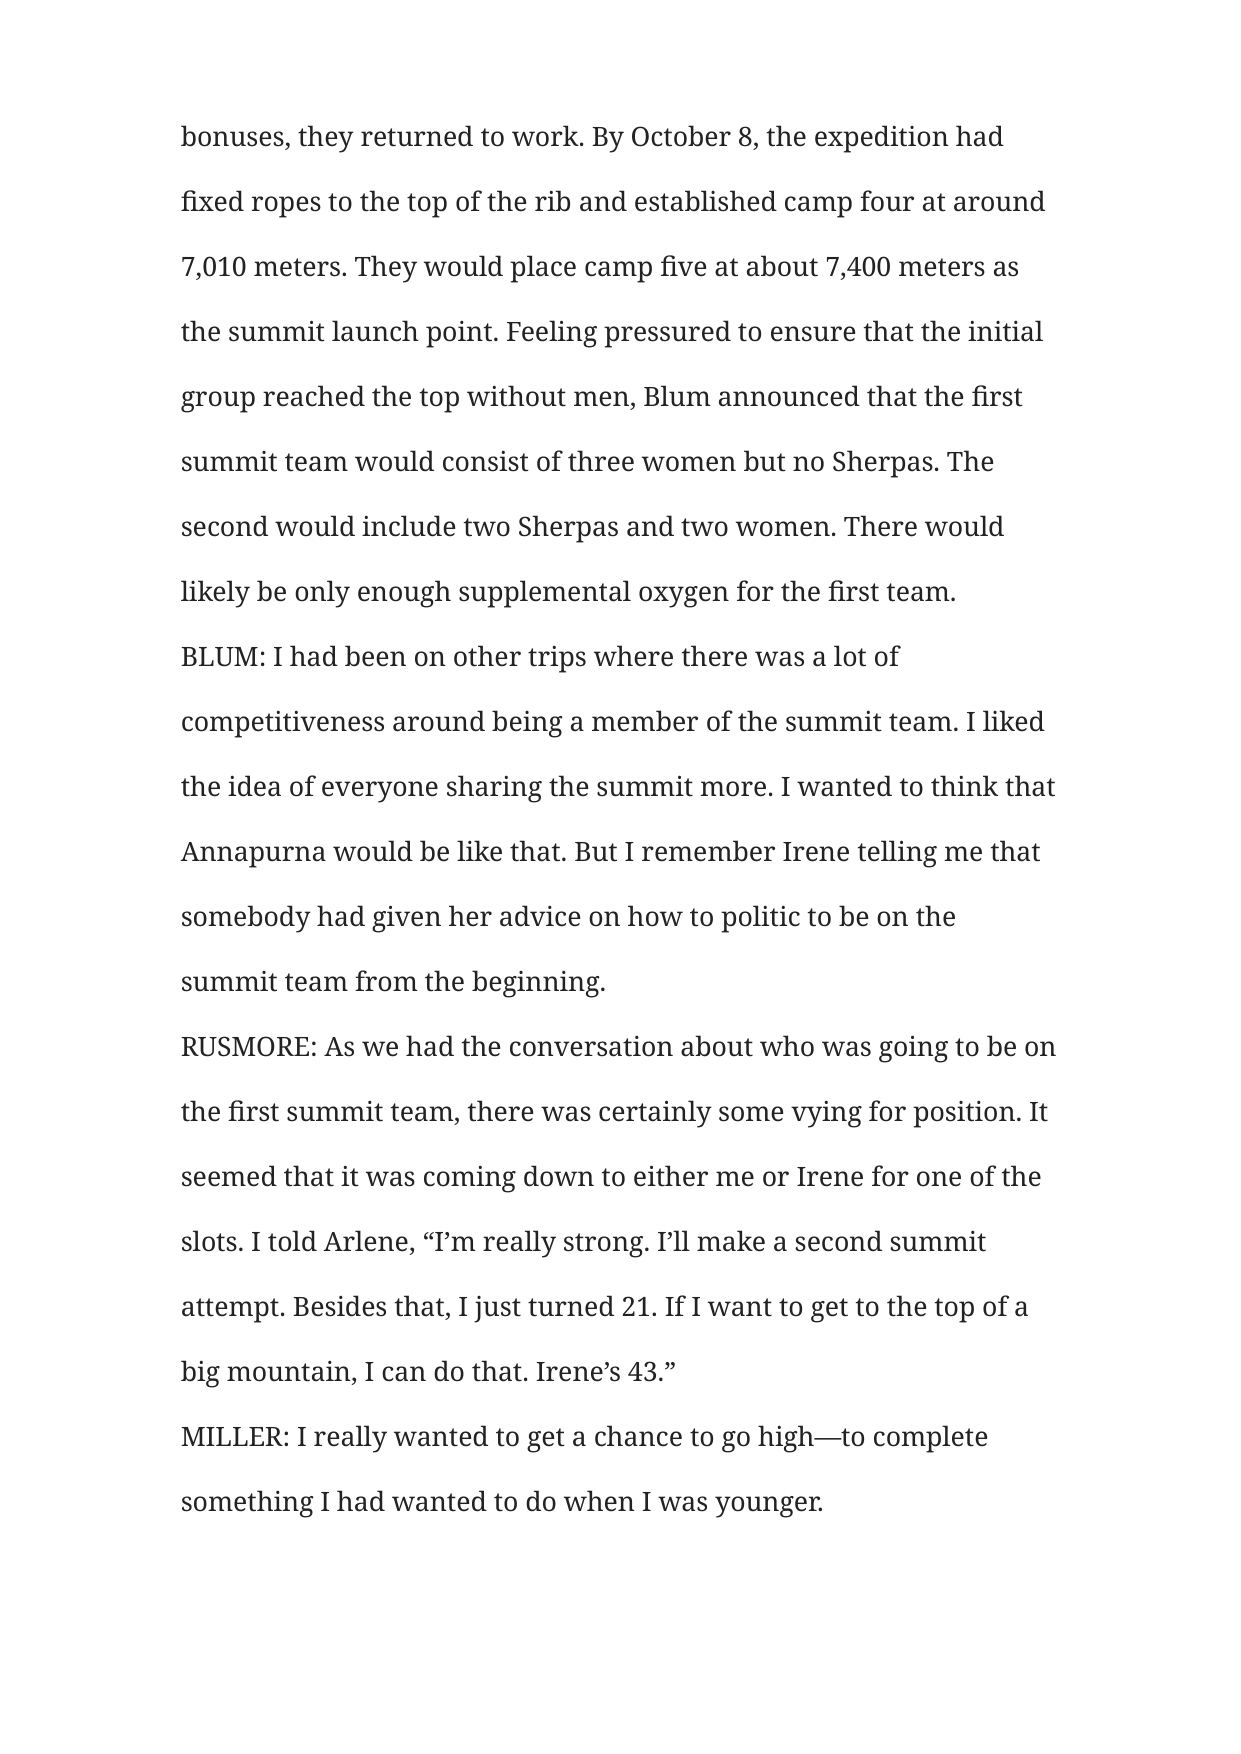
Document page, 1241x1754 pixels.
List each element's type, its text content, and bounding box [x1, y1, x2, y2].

text RUSMORE: As we had the conversation about who was going to be on the first summit team, there was certainly some vying for position. It seemed that it was coming down to either me or Irene for one of the slots. I told Arlene, “I’m really strong. I’ll make a second summit attempt. Besides that, I just turned 21. If I want to get to the top of a big mountain, I can do that. Irene’s 43.” [181, 1028, 1059, 1389]
text bonuses, they returned to work. By October 8, the expedition had fixed ropes to the top of the rib and established camp four at around 7,010 meters. They would place camp five at about 7,400 meters as the summit launch point. Feeling pressured to ensure that the initial group reached the top without men, Blum announced that the first summit team would consist of three women but no Sherpas. The second would include two Sherpas and two women. There would likely be only enough supplemental oxygen for the first team. [181, 118, 1059, 609]
text BLUM: I had been on other trips where there was a lot of competitiveness around being a member of the summit team. I liked the idea of everyone sharing the summit more. I wanted to think that Annapurna would be like that. But I remember Irene telling me that somebody had given her advice on how to politic to be on the summit team from the beginning. [181, 638, 1059, 999]
text MILLER: I really wanted to get a chance to go high—to complete something I had wanted to do when I was younger. [181, 1418, 1059, 1519]
